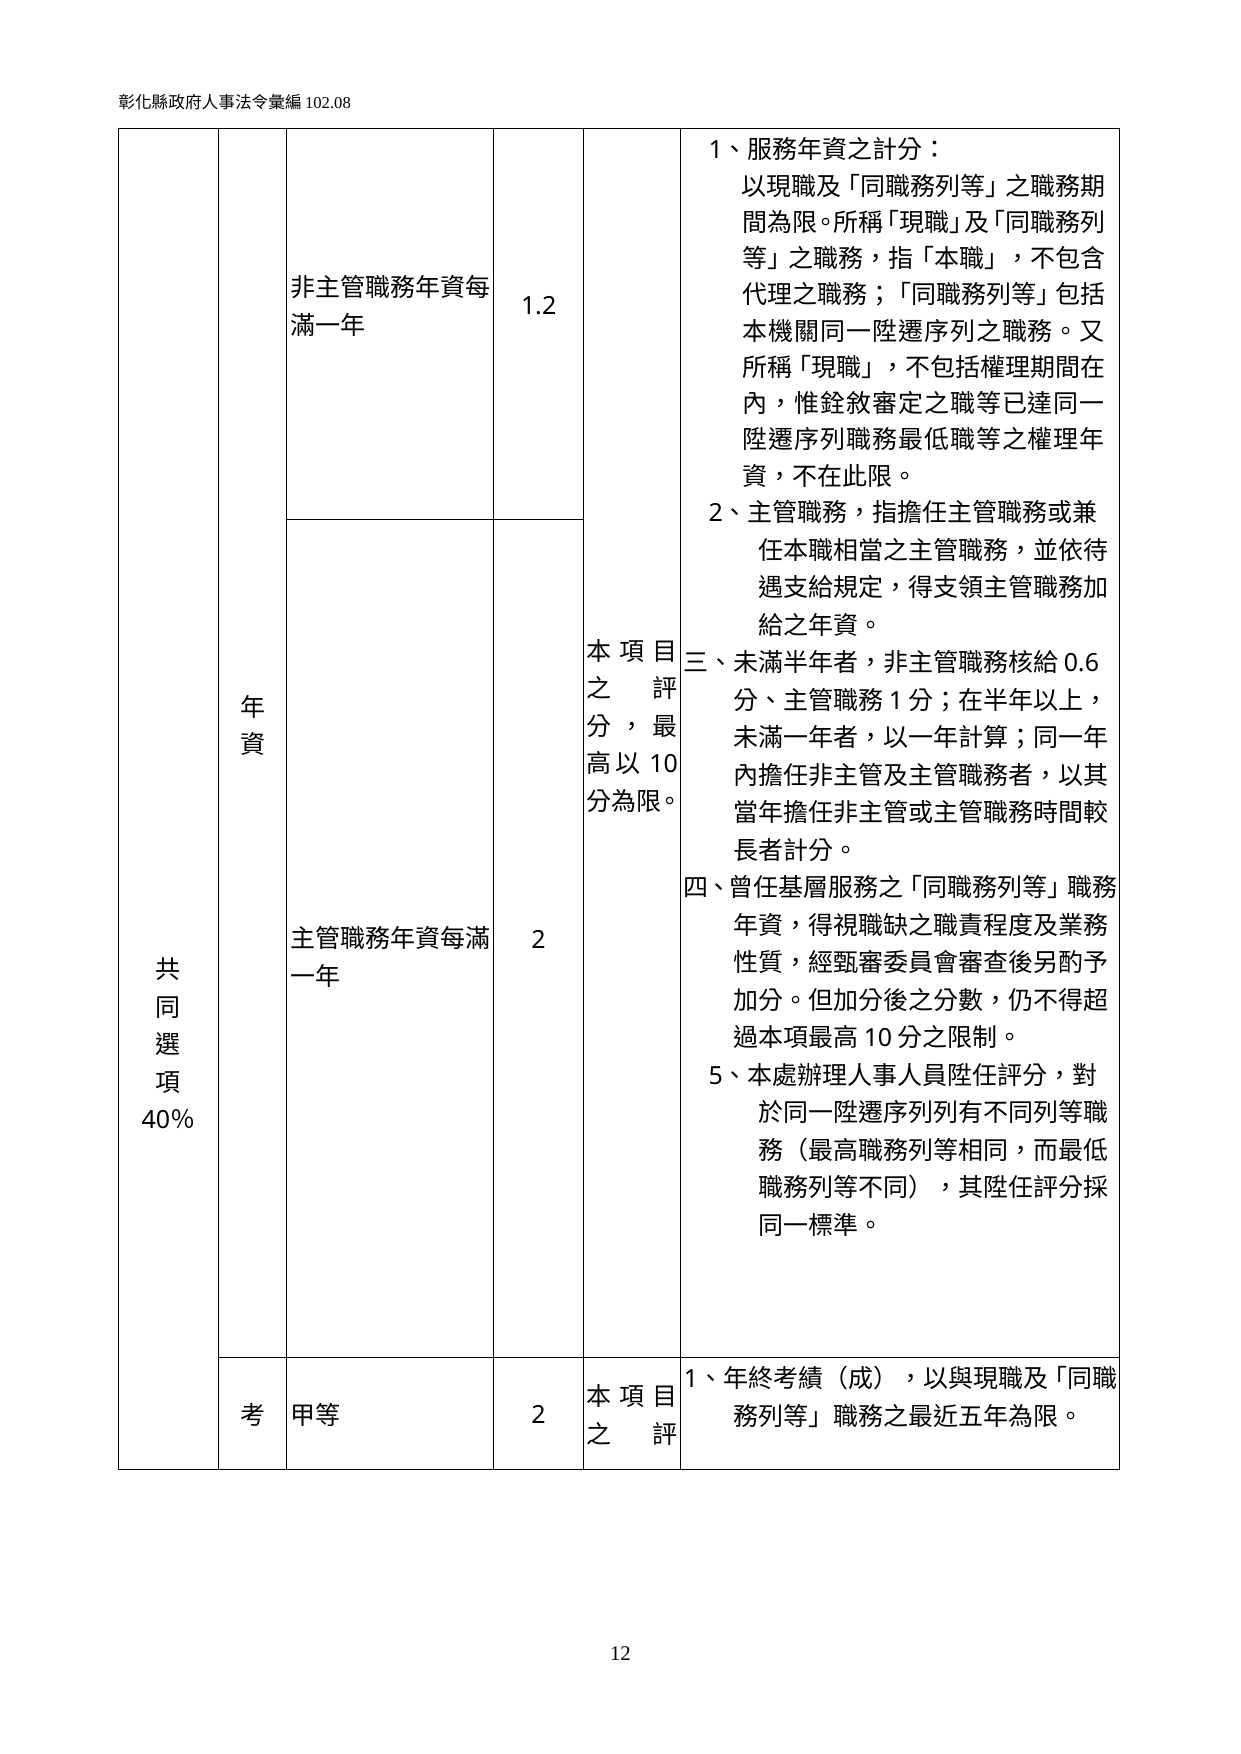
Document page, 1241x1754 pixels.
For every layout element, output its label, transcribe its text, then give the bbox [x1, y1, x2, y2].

table_cell 1.2 [494, 129, 583, 518]
table_cell 非主管職務年資每滿一年 [287, 129, 493, 518]
table_cell 本項目之評 [584, 1358, 680, 1469]
table_cell 年終考績（成），以與現職及「同職務列等」職務之最近五年為限。 考列丙等者，不予計分。 另予考績（成）者，照上列標準減半計分。 前一年度之考績（成）在機關長官覆核後，如未經銓敘部審定，准先依機關長官覆核之考績結果，據以核計給分。 [681, 1358, 1119, 1469]
table_cell 共 同 選 項 40％ 共 同 選 項 40％ [119, 129, 218, 1469]
table_cell 服務年資之計分： 以現職及「同職務列等」之職務期間為限。所稱「現職」及「同職務列等」之職務，指「本職」，不包含代理之職務；「同職務列等」包括本機關同一陞遷序列之職務。又所稱「現職」，不包括權理期間在內，惟銓敘審定之職等已達同一陞遷序列職務最低職等之權理年資，不在此限。 主管職務，指擔任主管職務或兼任本職相當之主管職務，並依待遇支給規定，得支領主管職務加給之年資。 三、未滿半年者，非主管職務核給0.6分、主管職務1分；在半年以上，未滿一年者，以一年計算；同一年內擔任非主管及主管職務者，以其當年擔任非主管或主管職務時間較長者計分。 四、曾任基層服務之「同職務列等」職務年資，得視職缺之職責程度及業務性質，經甄審委員會審查後另酌予加分。但加分後之分數，仍不得超過本項最高10分之限制。 本處辦理人事人員陞任評分，對於同一陞遷序列列有不同列等職務（最高職務列等相同，而最低職務列等不同），其陞任評分採同一標準。 [681, 129, 1119, 1357]
table_cell 主管職務年資每滿一年 [287, 520, 493, 1357]
table_cell 年 資 [219, 129, 286, 1357]
table_cell 2 [494, 520, 583, 1357]
table_cell 考 [219, 1358, 286, 1469]
table_cell 本項目之評分，最高以10分為限。 [584, 129, 680, 1357]
table_cell 2 [494, 1358, 583, 1469]
table_cell 甲等 [287, 1358, 493, 1469]
